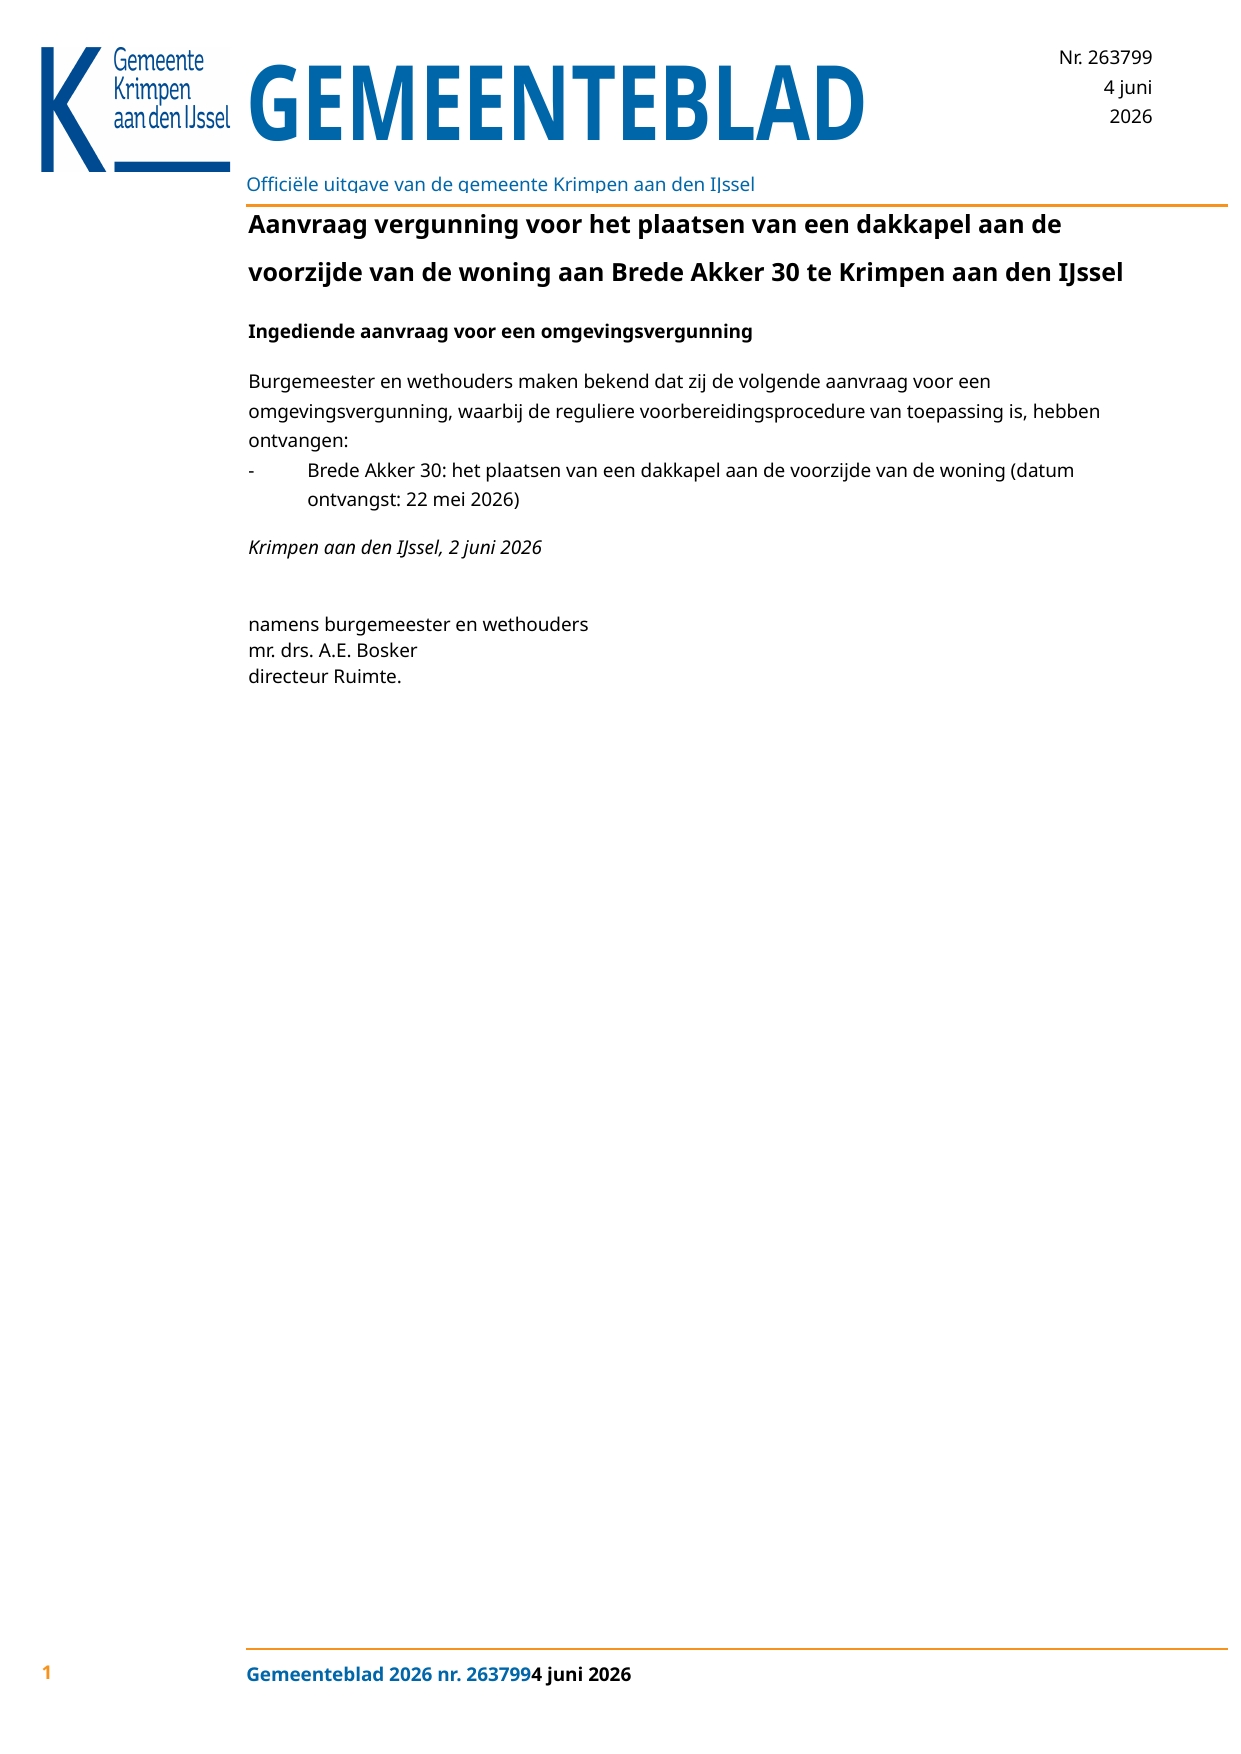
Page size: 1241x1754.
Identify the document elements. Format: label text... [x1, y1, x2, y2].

text directeur Ruimte. [248, 663, 1152, 689]
text Aanvraag vergunning voor het plaatsen van een dakkapel aan de voorzijde van de woning aan Brede Akker 30 te Krimpen aan den IJssel [248, 207, 1152, 288]
text Ingediende aanvraag voor een omgevingsvergunning [248, 318, 1152, 344]
text namens burgemeester en wethouders [248, 612, 1152, 637]
picture [41, 47, 231, 172]
text Burgemeester en wethouders maken bekend dat zij de volgende aanvraag voor een omgevingsvergunning, waarbij de reguliere voorbereidingsprocedure van toepassing is, hebben ontvangen: [248, 368, 1152, 453]
text mr. drs. A.E. Bosker [248, 637, 1152, 663]
list Brede Akker 30: het plaatsen van een dakkapel aan de voorzijde van de woning (datum ontvangst: 22 mei 2026) [248, 457, 1152, 512]
text Krimpen aan den IJssel, 2 juni 2026 [248, 534, 1152, 560]
